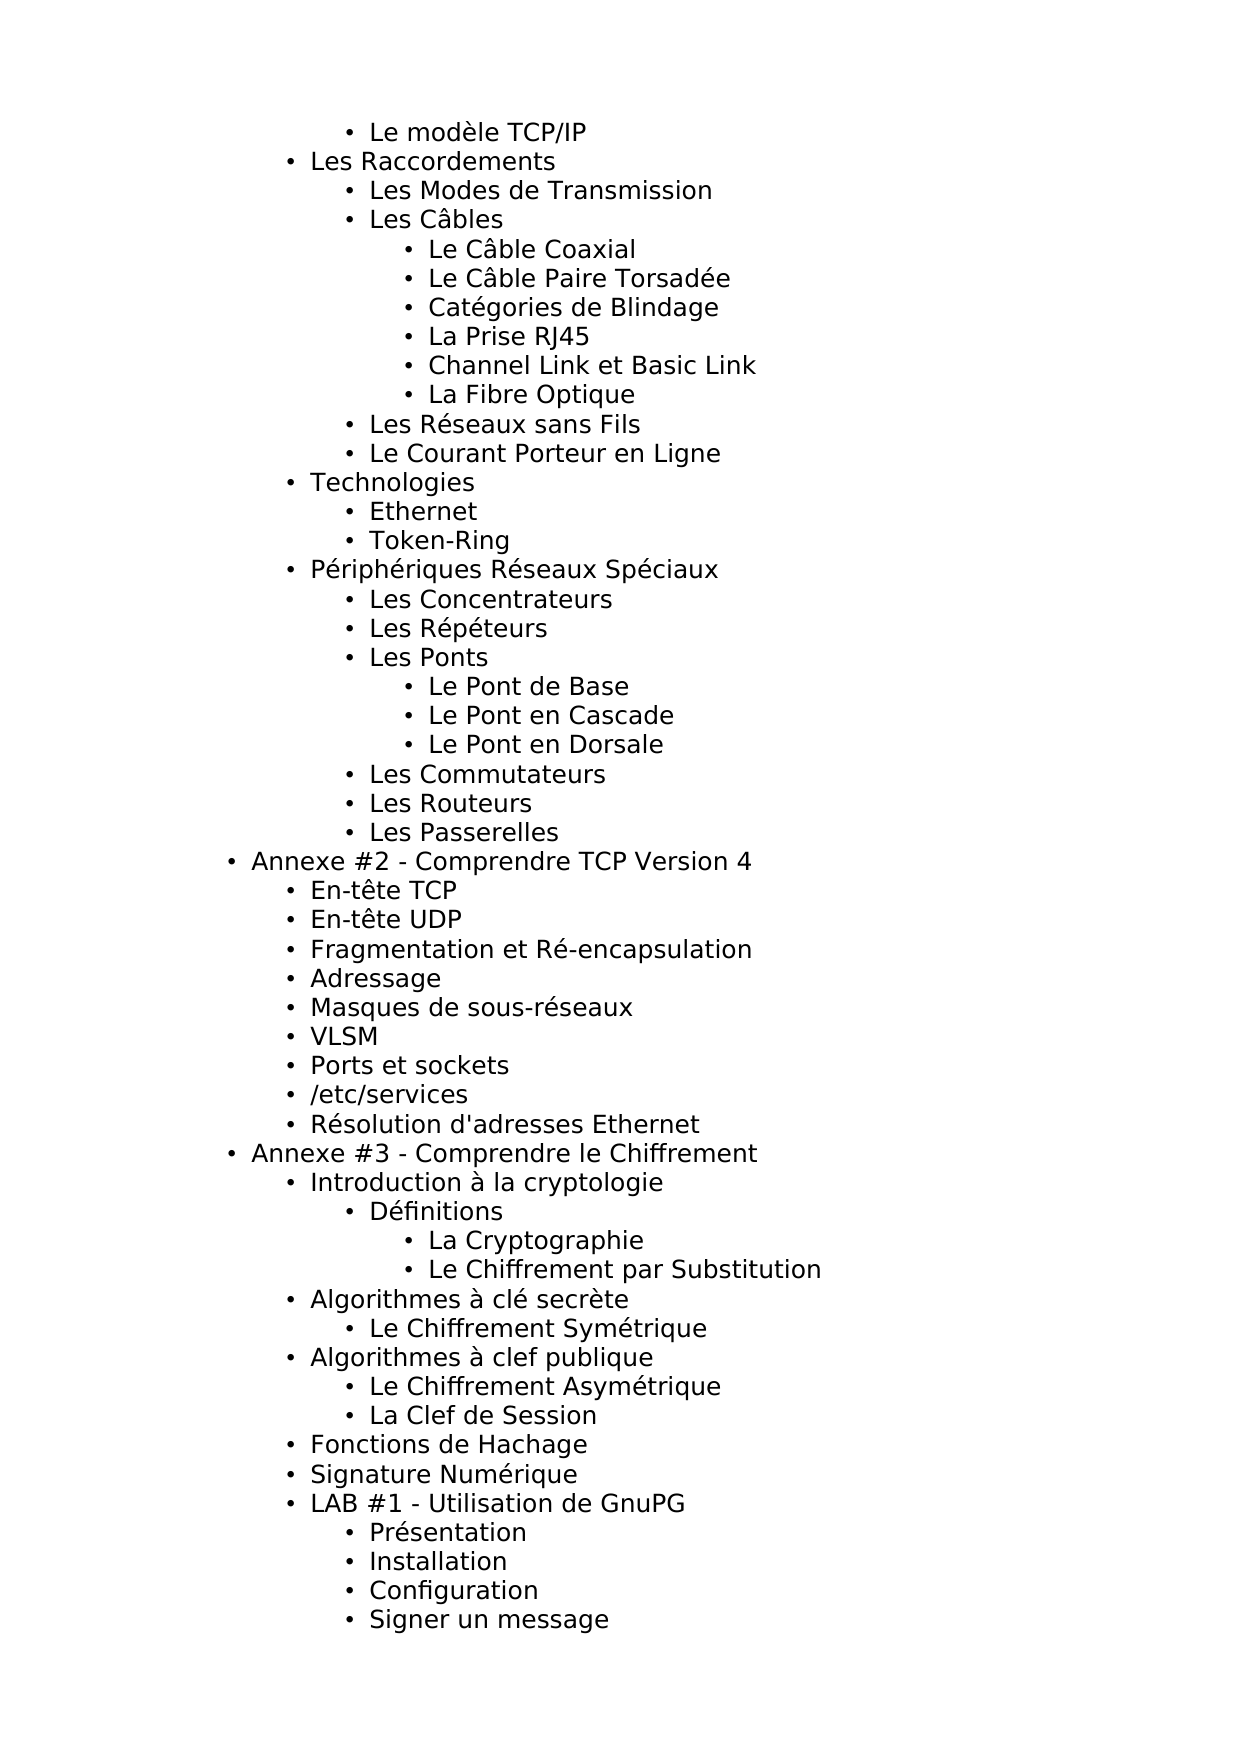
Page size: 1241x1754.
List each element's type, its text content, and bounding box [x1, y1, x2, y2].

list Le Pont en Cascade [413, 701, 1122, 731]
list Channel Link et Basic Link [413, 351, 1122, 381]
list La Clef de Session [354, 1401, 1122, 1431]
list Le Courant Porteur en Ligne [354, 439, 1122, 468]
list Les Raccordements [295, 147, 1122, 176]
list Algorithmes à clef publique [295, 1343, 1122, 1372]
list Fragmentation et Ré-encapsulation [295, 935, 1122, 964]
list Les Ponts [354, 643, 1122, 672]
list VLSM [295, 1022, 1122, 1051]
list En-tête TCP [295, 876, 1122, 906]
list Les Modes de Transmission [354, 176, 1122, 206]
list En-tête UDP [295, 906, 1122, 935]
list La Fibre Optique [413, 381, 1122, 410]
list Le Chiffrement Symétrique [354, 1314, 1122, 1343]
list Installation [354, 1547, 1122, 1576]
list Présentation [354, 1518, 1122, 1547]
list Masques de sous-réseaux [295, 993, 1122, 1022]
list /etc/services [295, 1081, 1122, 1110]
list Annexe #2 - Comprendre TCP Version 4 [236, 847, 1122, 876]
list Ethernet [354, 497, 1122, 526]
list La Prise RJ45 [413, 322, 1122, 351]
list Annexe #3 - Comprendre le Chiffrement [236, 1139, 1122, 1168]
list Fonctions de Hachage [295, 1431, 1122, 1460]
list Catégories de Blindage [413, 293, 1122, 322]
list LAB #1 - Utilisation de GnuPG [295, 1489, 1122, 1518]
list Token-Ring [354, 526, 1122, 556]
list La Cryptographie [413, 1226, 1122, 1256]
list Les Commutateurs [354, 760, 1122, 789]
list Le Chiffrement par Substitution [413, 1256, 1122, 1285]
list Le Câble Coaxial [413, 235, 1122, 264]
list Le Câble Paire Torsadée [413, 264, 1122, 293]
list Périphériques Réseaux Spéciaux [295, 556, 1122, 585]
list Les Passerelles [354, 818, 1122, 847]
list Le Pont de Base [413, 672, 1122, 701]
list Le modèle TCP/IP [354, 118, 1122, 147]
list Signer un message [354, 1606, 1122, 1635]
list Technologies [295, 468, 1122, 497]
list Résolution d'adresses Ethernet [295, 1110, 1122, 1139]
list Introduction à la cryptologie [295, 1168, 1122, 1197]
list Algorithmes à clé secrète [295, 1285, 1122, 1314]
list Les Routeurs [354, 789, 1122, 818]
list Les Réseaux sans Fils [354, 410, 1122, 439]
list Configuration [354, 1576, 1122, 1606]
list Le Pont en Dorsale [413, 731, 1122, 760]
list Le Chiffrement Asymétrique [354, 1372, 1122, 1401]
list Les Répéteurs [354, 614, 1122, 643]
list Signature Numérique [295, 1460, 1122, 1489]
list Adressage [295, 964, 1122, 993]
list Ports et sockets [295, 1051, 1122, 1081]
list Définitions [354, 1197, 1122, 1226]
list Les Concentrateurs [354, 585, 1122, 614]
list Les Câbles [354, 206, 1122, 235]
